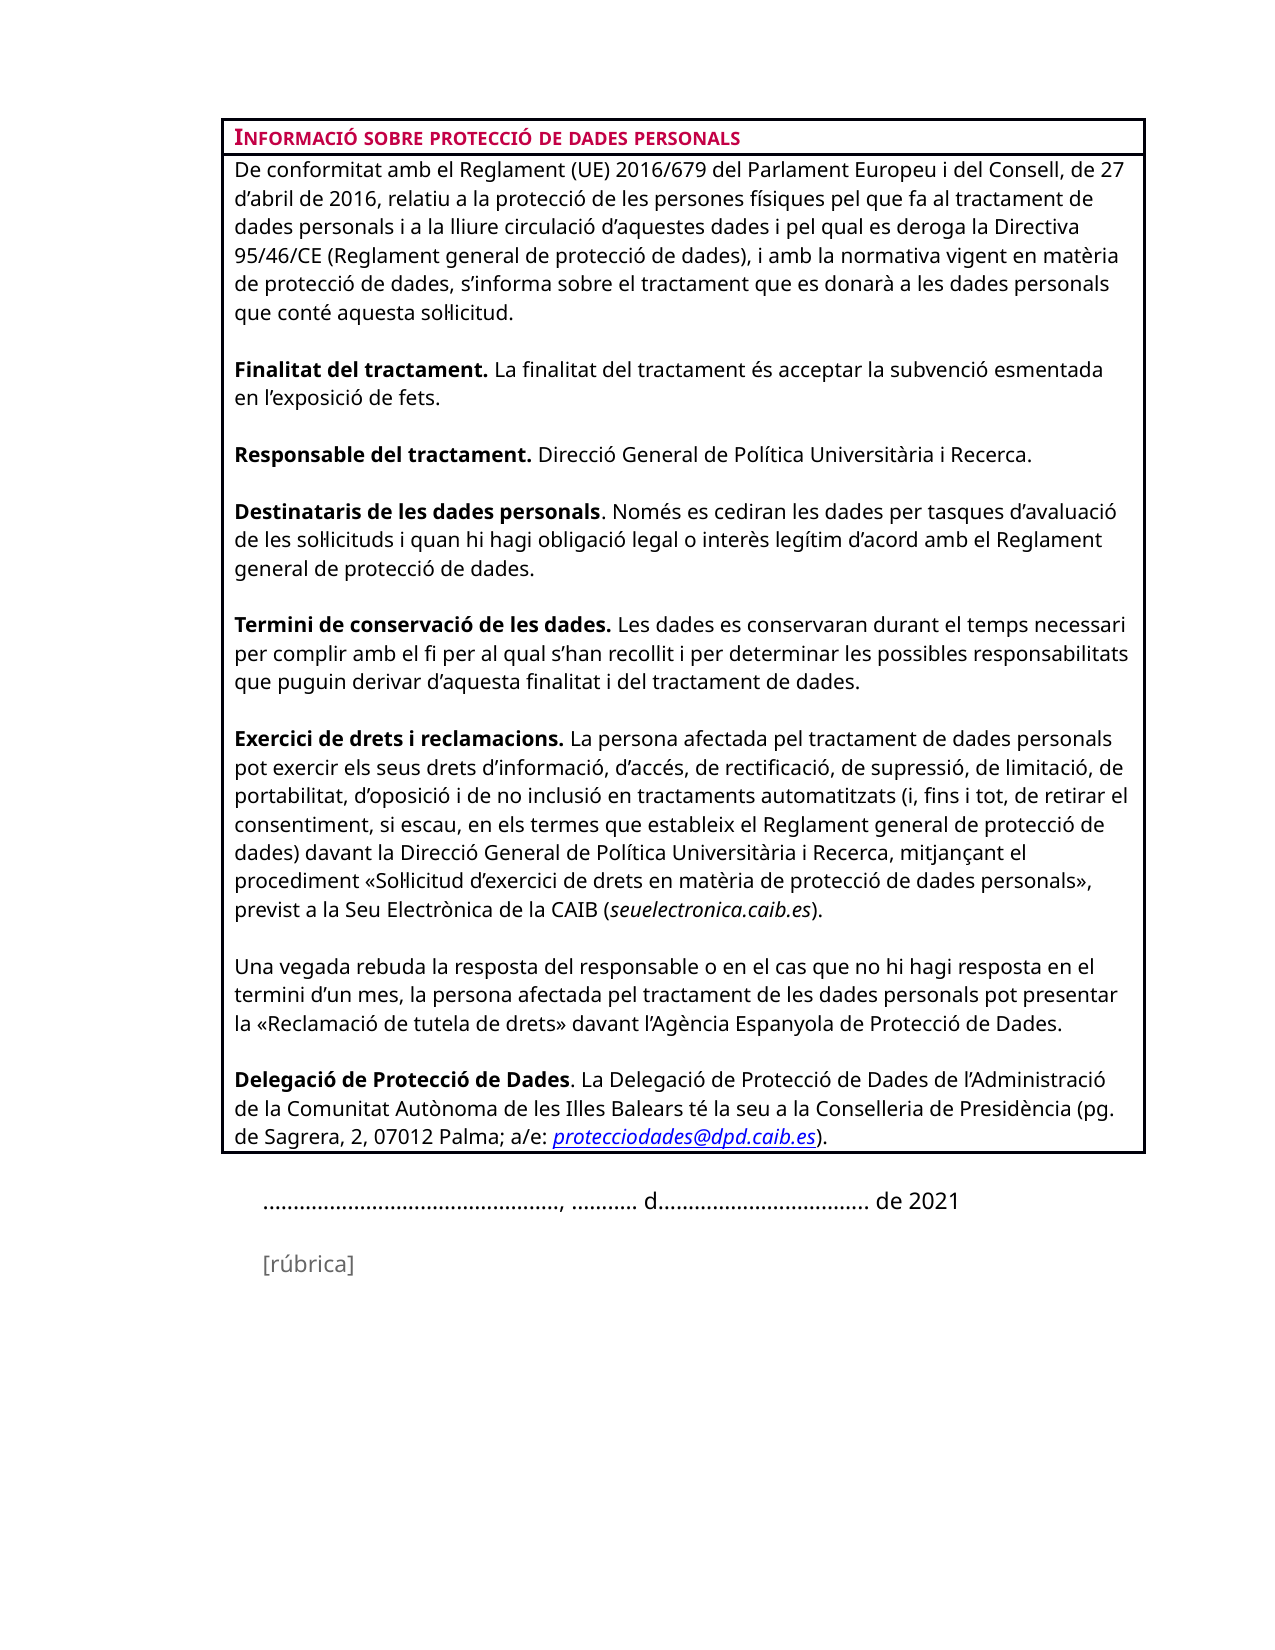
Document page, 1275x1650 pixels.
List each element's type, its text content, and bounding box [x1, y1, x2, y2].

table_header Informació sobre protecció de dades personals [224, 121, 1143, 152]
text ..……………………………………….., ……….. d…………………………….. de 2021 [262, 1185, 1158, 1217]
text [rúbrica] [262, 1248, 1158, 1279]
table_cell De conformitat amb el Reglament (UE) 2016/679 del Parlament Europeu i del Consell, de 27 d’abril de 2016, relatiu a la protecció de les persones físiques pel que fa al tractament de dades personals i a la lliure circulació d’aquestes dades i pel qual es deroga la Directiva 95/46/CE (Reglament general de protecció de dades), i amb la normativa vigent en matèria de protecció de dades, s’informa sobre el tractament que es donarà a les dades personals que conté aquesta sol·licitud. Finalitat del tractament. La finalitat del tractament és acceptar la subvenció esmentada en l’exposició de fets. Responsable del tractament. Direcció General de Política Universitària i Recerca. Destinataris de les dades personals. Només es cediran les dades per tasques d’avaluació de les sol·licituds i quan hi hagi obligació legal o interès legítim d’acord amb el Reglament general de protecció de dades. Termini de conservació de les dades. Les dades es conservaran durant el temps necessari per complir amb el fi per al qual s’han recollit i per determinar les possibles responsabilitats que puguin derivar d’aquesta finalitat i del tractament de dades. Exercici de drets i reclamacions. La persona afectada pel tractament de dades personals pot exercir els seus drets d’informació, d’accés, de rectificació, de supressió, de limitació, de portabilitat, d’oposició i de no inclusió en tractaments automatitzats (i, fins i tot, de retirar el consentiment, si escau, en els termes que estableix el Reglament general de protecció de dades) davant la Direcció General de Política Universitària i Recerca, mitjançant el procediment «Sol·licitud d’exercici de drets en matèria de protecció de dades personals», previst a la Seu Electrònica de la CAIB (seuelectronica.caib.es). Una vegada rebuda la resposta del responsable o en el cas que no hi hagi resposta en el termini d’un mes, la persona afectada pel tractament de les dades personals pot presentar la «Reclamació de tutela de drets» davant l’Agència Espanyola de Protecció de Dades. Delegació de Protecció de Dades. La Delegació de Protecció de Dades de l’Administració de la Comunitat Autònoma de les Illes Balears té la seu a la Conselleria de Presidència (pg. de Sagrera, 2, 07012 Palma; a/e: protecciodades@dpd.caib.es). [224, 156, 1143, 1151]
